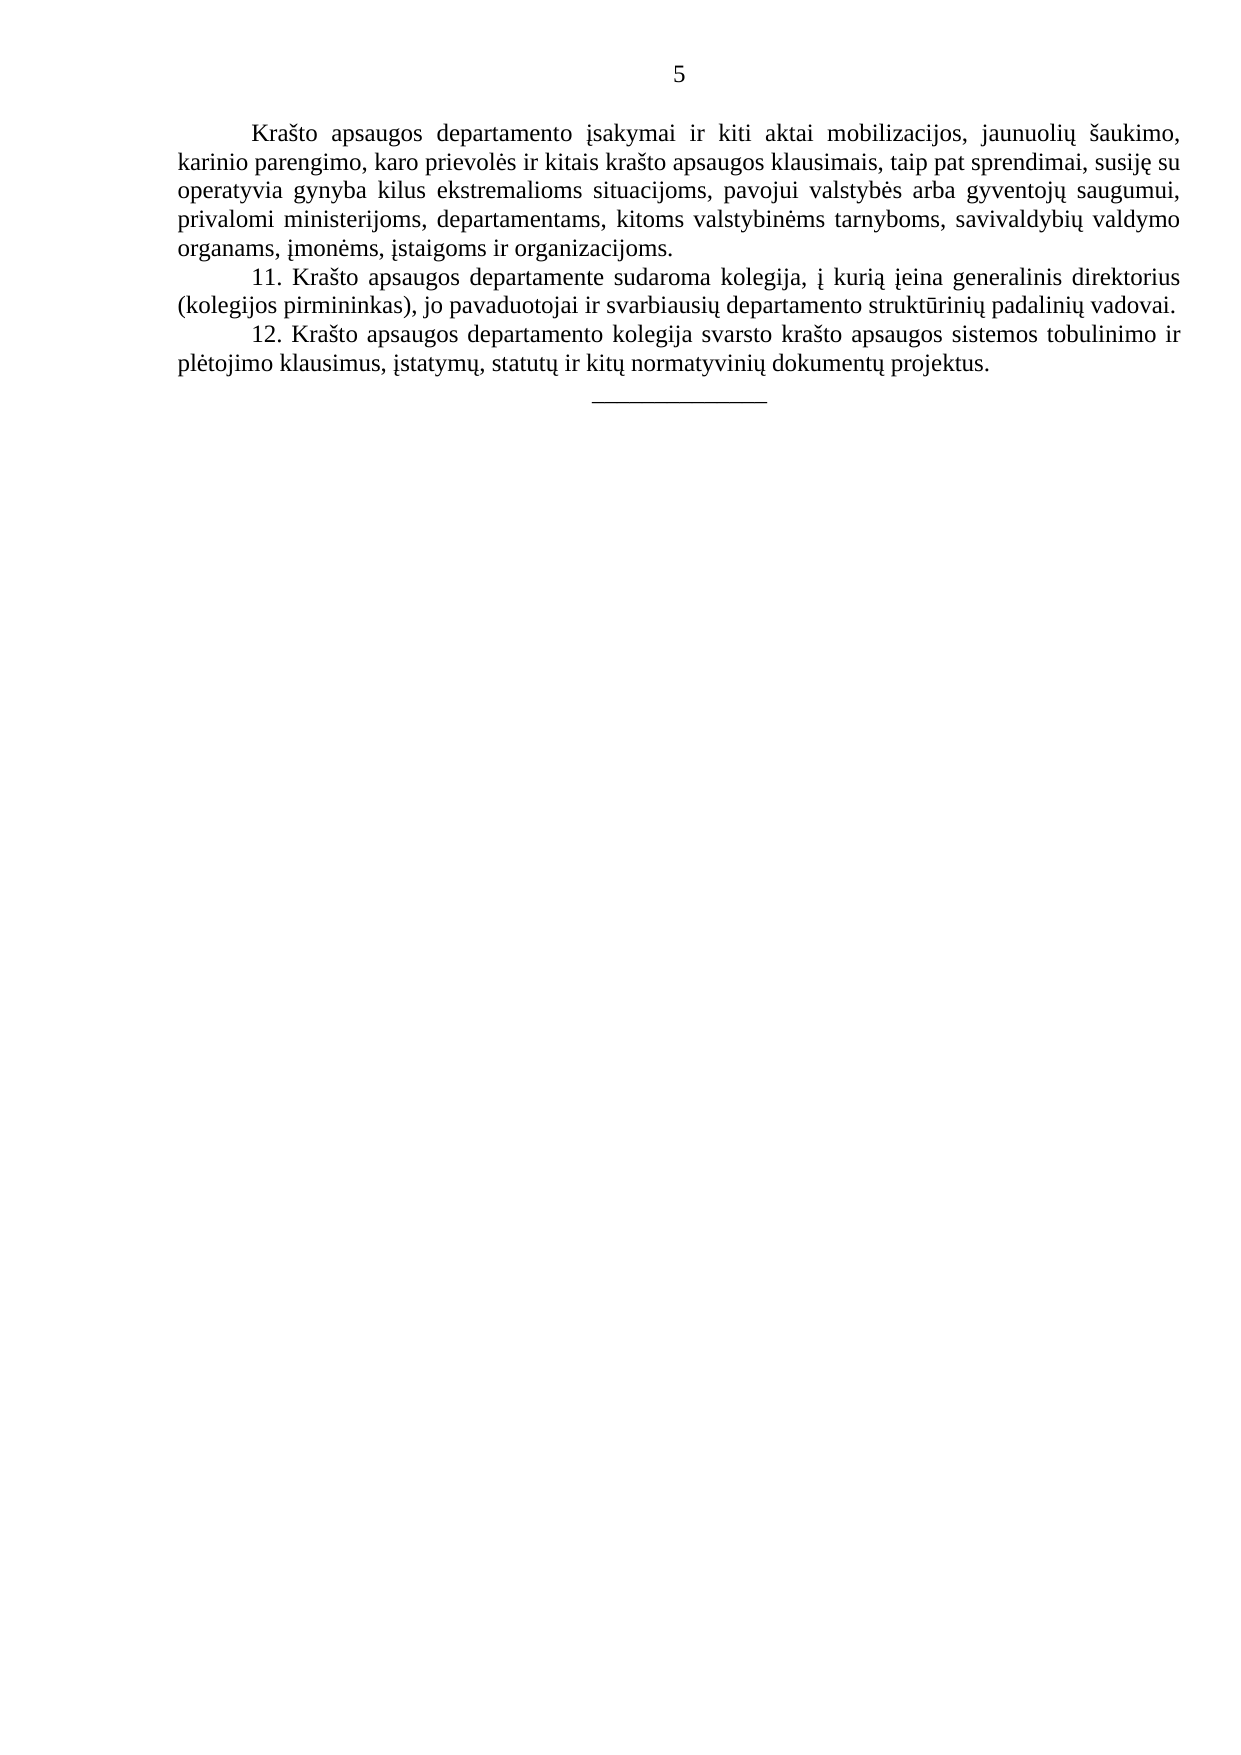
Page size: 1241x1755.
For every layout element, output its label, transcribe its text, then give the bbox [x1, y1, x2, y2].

text Krašto apsaugos departamento įsakymai ir kiti aktai mobilizacijos, jaunuolių šaukimo, karinio parengimo, karo prievolės ir kitais krašto apsaugos klausimais, taip pat sprendimai, susiję su operatyvia gynyba kilus ekstremalioms situacijoms, pavojui valstybės arba gyventojų saugumui, privalomi ministerijoms, departamentams, kitoms valstybinėms tarnyboms, savivaldybių valdymo organams, įmonėms, įstaigoms ir organizacijoms. [177, 118, 1181, 262]
text 12. Krašto apsaugos departamento kolegija svarsto krašto apsaugos sistemos tobulinimo ir plėtojimo klausimus, įstatymų, statutų ir kitų normatyvinių dokumentų projektus. [177, 319, 1181, 377]
text ______________ [177, 377, 1181, 406]
text 11. Krašto apsaugos departamente sudaroma kolegija, į kurią įeina generalinis direktorius (kolegijos pirmininkas), jo pavaduotojai ir svarbiausių departamento struktūrinių padalinių vadovai. [177, 262, 1181, 319]
